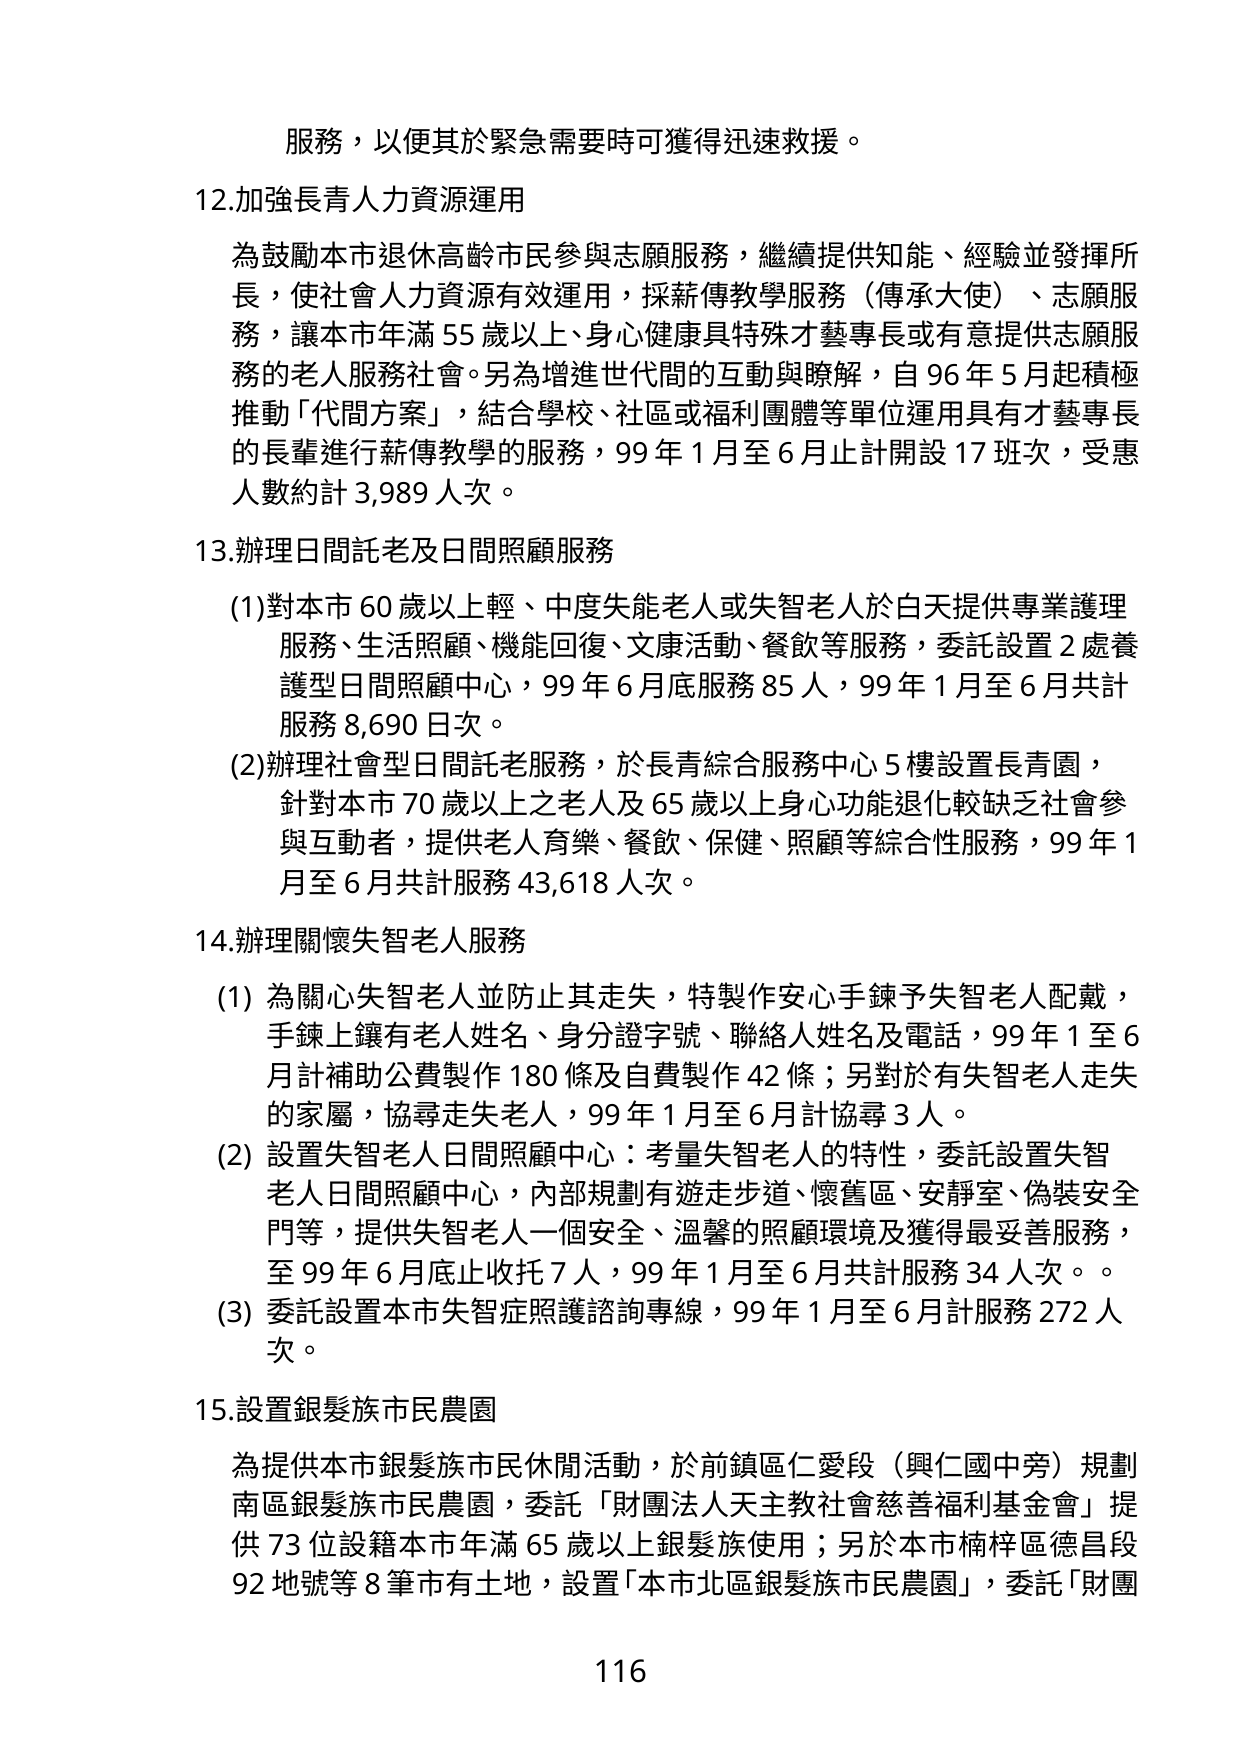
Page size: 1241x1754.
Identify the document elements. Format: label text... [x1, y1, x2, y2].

subtitle 對本市60歲以上輕、中度失能老人或失智老人於白天提供專業護理服務、生活照顧、機能回復、文康活動、餐飲等服務，委託設置2處養護型日間照顧中心，99年6月底服務85人，99年1月至6月共計服務8,690日次。 [230, 586, 1140, 743]
subtitle 辦理社會型日間託老服務，於長青綜合服務中心5樓設置長青園，針對本市70歲以上之老人及65歲以上身心功能退化較缺乏社會參與互動者，提供老人育樂、餐飲、保健、照顧等綜合性服務，99年1月至6月共計服務43,618人次。 [230, 743, 1140, 901]
subtitle 設置失智老人日間照顧中心：考量失智老人的特性，委託設置失智老人日間照顧中心，內部規劃有遊走步道、懷舊區、安靜室、偽裝安全門等，提供失智老人一個安全、溫馨的照顧環境及獲得最妥善服務，至99年6月底止收托7人，99年1月至6月共計服務34人次。。 [217, 1133, 1140, 1291]
subtitle 委託設置本市失智症照護諮詢專線，99年1月至6月計服務272人次。 [217, 1291, 1140, 1370]
subtitle 為關心失智老人並防止其走失，特製作安心手鍊予失智老人配戴，手鍊上鑲有老人姓名、身分證字號、聯絡人姓名及電話，99年1至6月計補助公費製作180條及自費製作42條；另對於有失智老人走失的家屬，協尋走失老人，99年1月至6月計協尋3人。 [217, 976, 1140, 1133]
text 為鼓勵本市退休高齡市民參與志願服務，繼續提供知能、經驗並發揮所長，使社會人力資源有效運用，採薪傳教學服務（傳承大使）、志願服務，讓本市年滿55歲以上、身心健康具特殊才藝專長或有意提供志願服務的老人服務社會。另為增進世代間的互動與瞭解，自96年5月起積極推動「代間方案」，結合學校、社區或福利團體等單位運用具有才藝專長的長輩進行薪傳教學的服務，99年1月至6月止計開設17班次，受惠人數約計3,989人次。 [232, 235, 1140, 511]
text 14.辦理關懷失智老人服務 [194, 901, 1140, 976]
subtitle 服務，以便其於緊急需要時可獲得迅速救援。 [236, 121, 1140, 160]
text 12.加強長青人力資源運用 [194, 160, 1140, 235]
text 為提供本市銀髮族市民休閒活動，於前鎮區仁愛段（興仁國中旁）規劃南區銀髮族市民農園，委託「財團法人天主教社會慈善福利基金會」提供73位設籍本市年滿65歲以上銀髮族使用；另於本市楠梓區德昌段92地號等8筆市有土地，設置「本市北區銀髮族市民農園」，委託「財團 [232, 1445, 1140, 1602]
text 15.設置銀髮族市民農園 [194, 1370, 1140, 1445]
text 13.辦理日間託老及日間照顧服務 [194, 511, 1140, 586]
